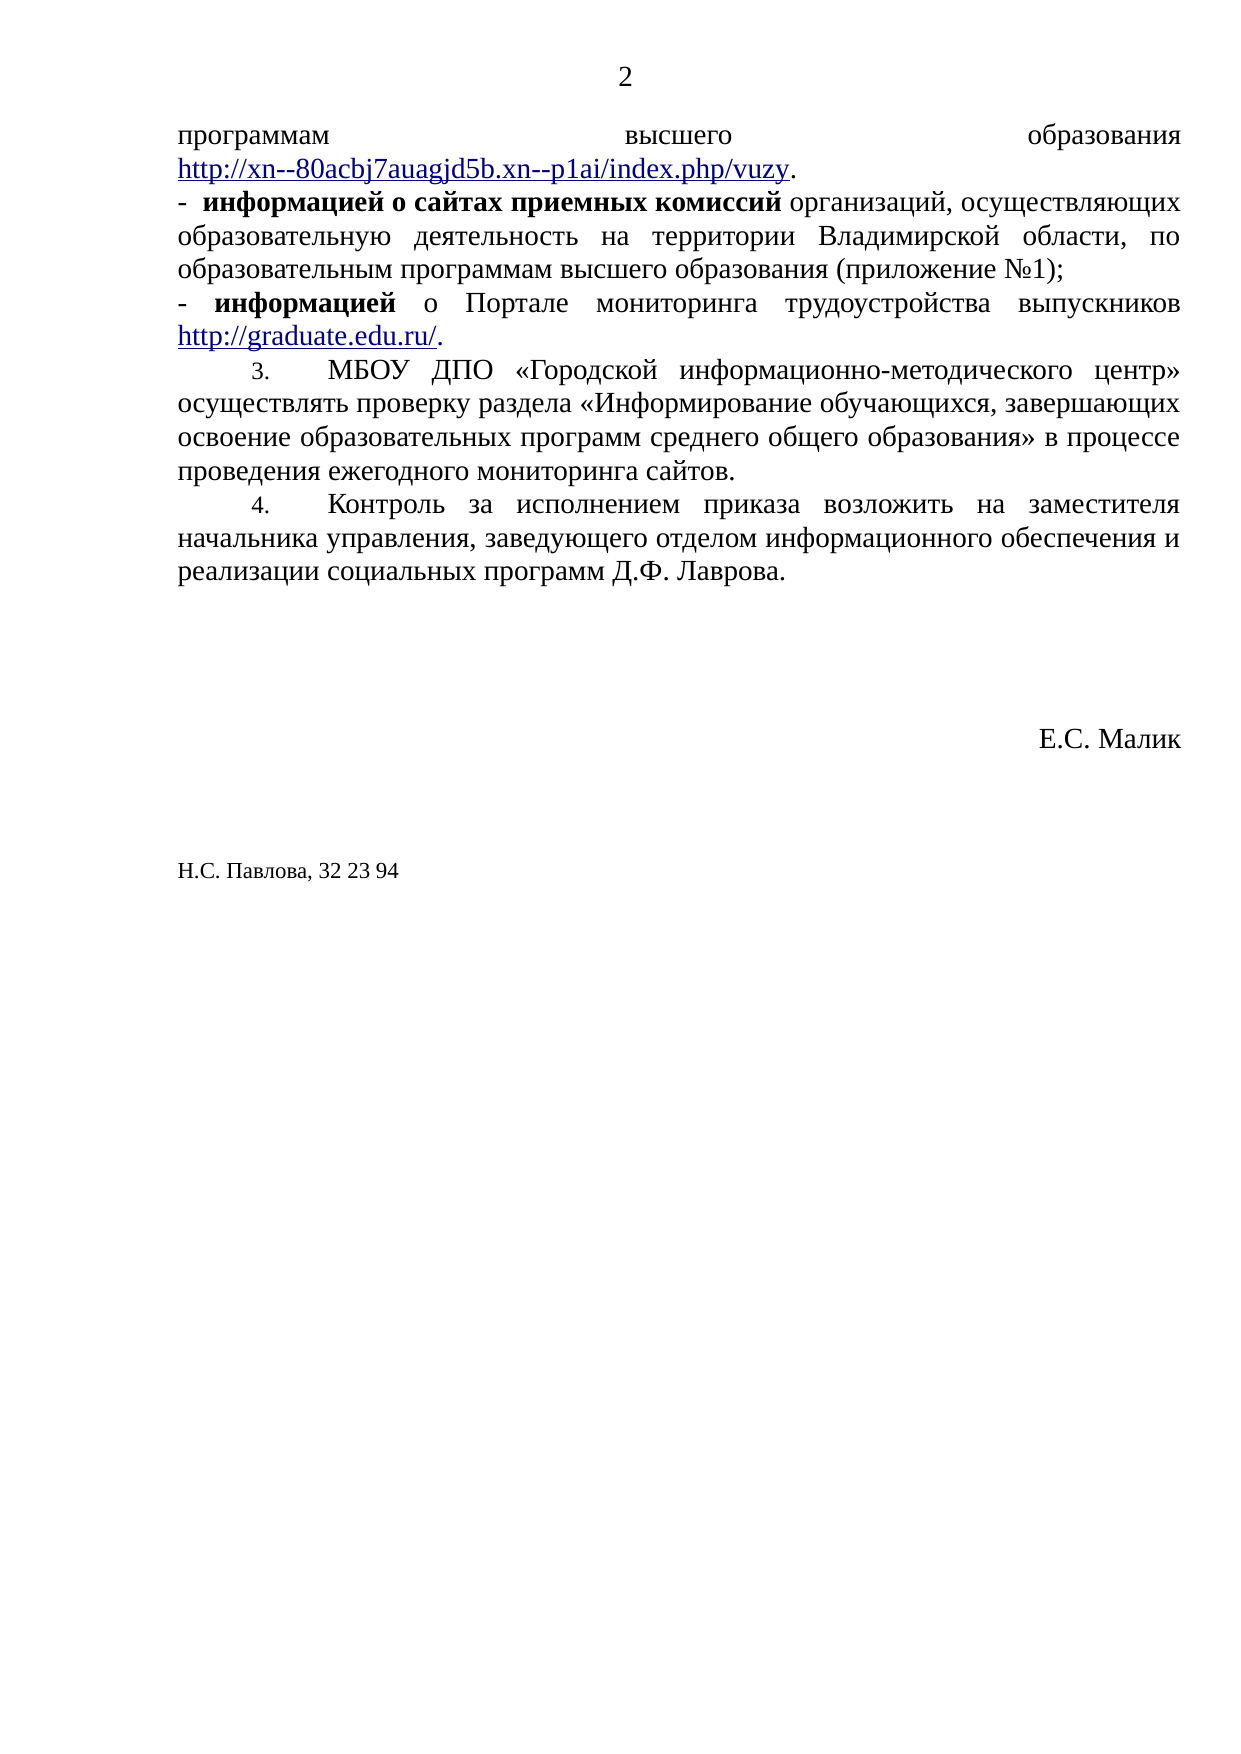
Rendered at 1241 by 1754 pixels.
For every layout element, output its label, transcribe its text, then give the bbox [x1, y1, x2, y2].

text Е.С. Малик [177, 721, 1181, 754]
list - информацией о сайтах приемных комиссий организаций, осуществляющих образовательную деятельность на территории Владимирской области, по образовательным программам высшего образования (приложение №1); [177, 184, 1181, 285]
list - информацией о Портале мониторинга трудоустройства выпускников http://graduate.edu.ru/. [177, 285, 1181, 352]
list программам высшего образования http://xn--80acbj7auagjd5b.xn--p1ai/index.php/vuzy. [177, 117, 1181, 184]
list Контроль за исполнением приказа возложить на заместителя начальника управления, заведующего отделом информационного обеспечения и реализации социальных программ Д.Ф. Лаврова. [177, 486, 1181, 587]
text Н.С. Павлова, 32 23 94 [177, 855, 1181, 884]
list МБОУ ДПО «Городской информационно-методического центр» осуществлять проверку раздела «Информирование обучающихся, завершающих освоение образовательных программ среднего общего образования» в процессе проведения ежегодного мониторинга сайтов. [177, 352, 1181, 486]
